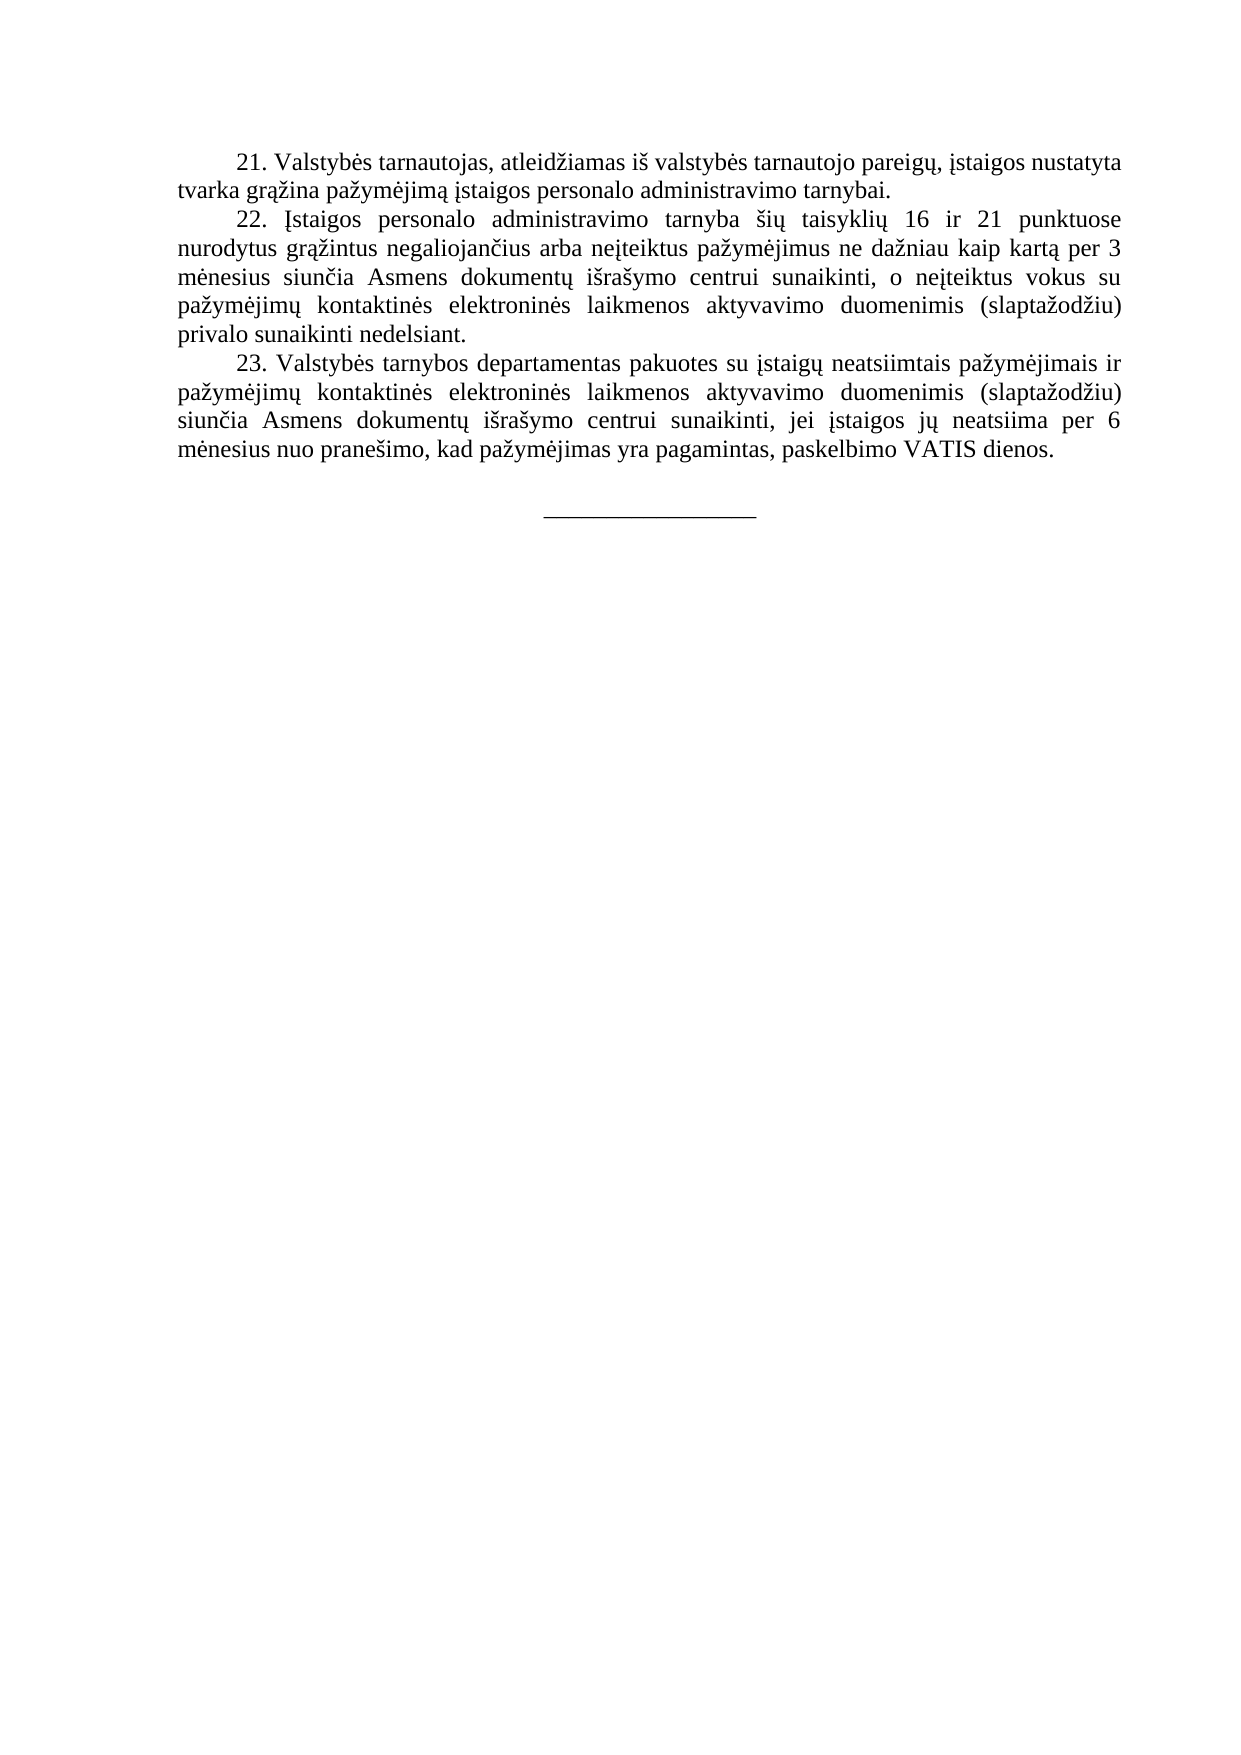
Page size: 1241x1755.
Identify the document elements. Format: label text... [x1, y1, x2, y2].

text 21. Valstybės tarnautojas, atleidžiamas iš valstybės tarnautojo pareigų, įstaigos nustatyta tvarka grąžina pažymėjimą įstaigos personalo administravimo tarnybai. [177, 147, 1122, 204]
text 23. Valstybės tarnybos departamentas pakuotes su įstaigų neatsiimtais pažymėjimais ir pažymėjimų kontaktinės elektroninės laikmenos aktyvavimo duomenimis (slaptažodžiu) siunčia Asmens dokumentų išrašymo centrui sunaikinti, jei įstaigos jų neatsiima per 6 mėnesius nuo pranešimo, kad pažymėjimas yra pagamintas, paskelbimo VATIS dienos. [177, 348, 1122, 463]
text 22. Įstaigos personalo administravimo tarnyba šių taisyklių 16 ir 21 punktuose nurodytus grąžintus negaliojančius arba neįteiktus pažymėjimus ne dažniau kaip kartą per 3 mėnesius siunčia Asmens dokumentų išrašymo centrui sunaikinti, o neįteiktus vokus su pažymėjimų kontaktinės elektroninės laikmenos aktyvavimo duomenimis (slaptažodžiu) privalo sunaikinti nedelsiant. [177, 204, 1122, 348]
text _________________ [177, 492, 1122, 521]
